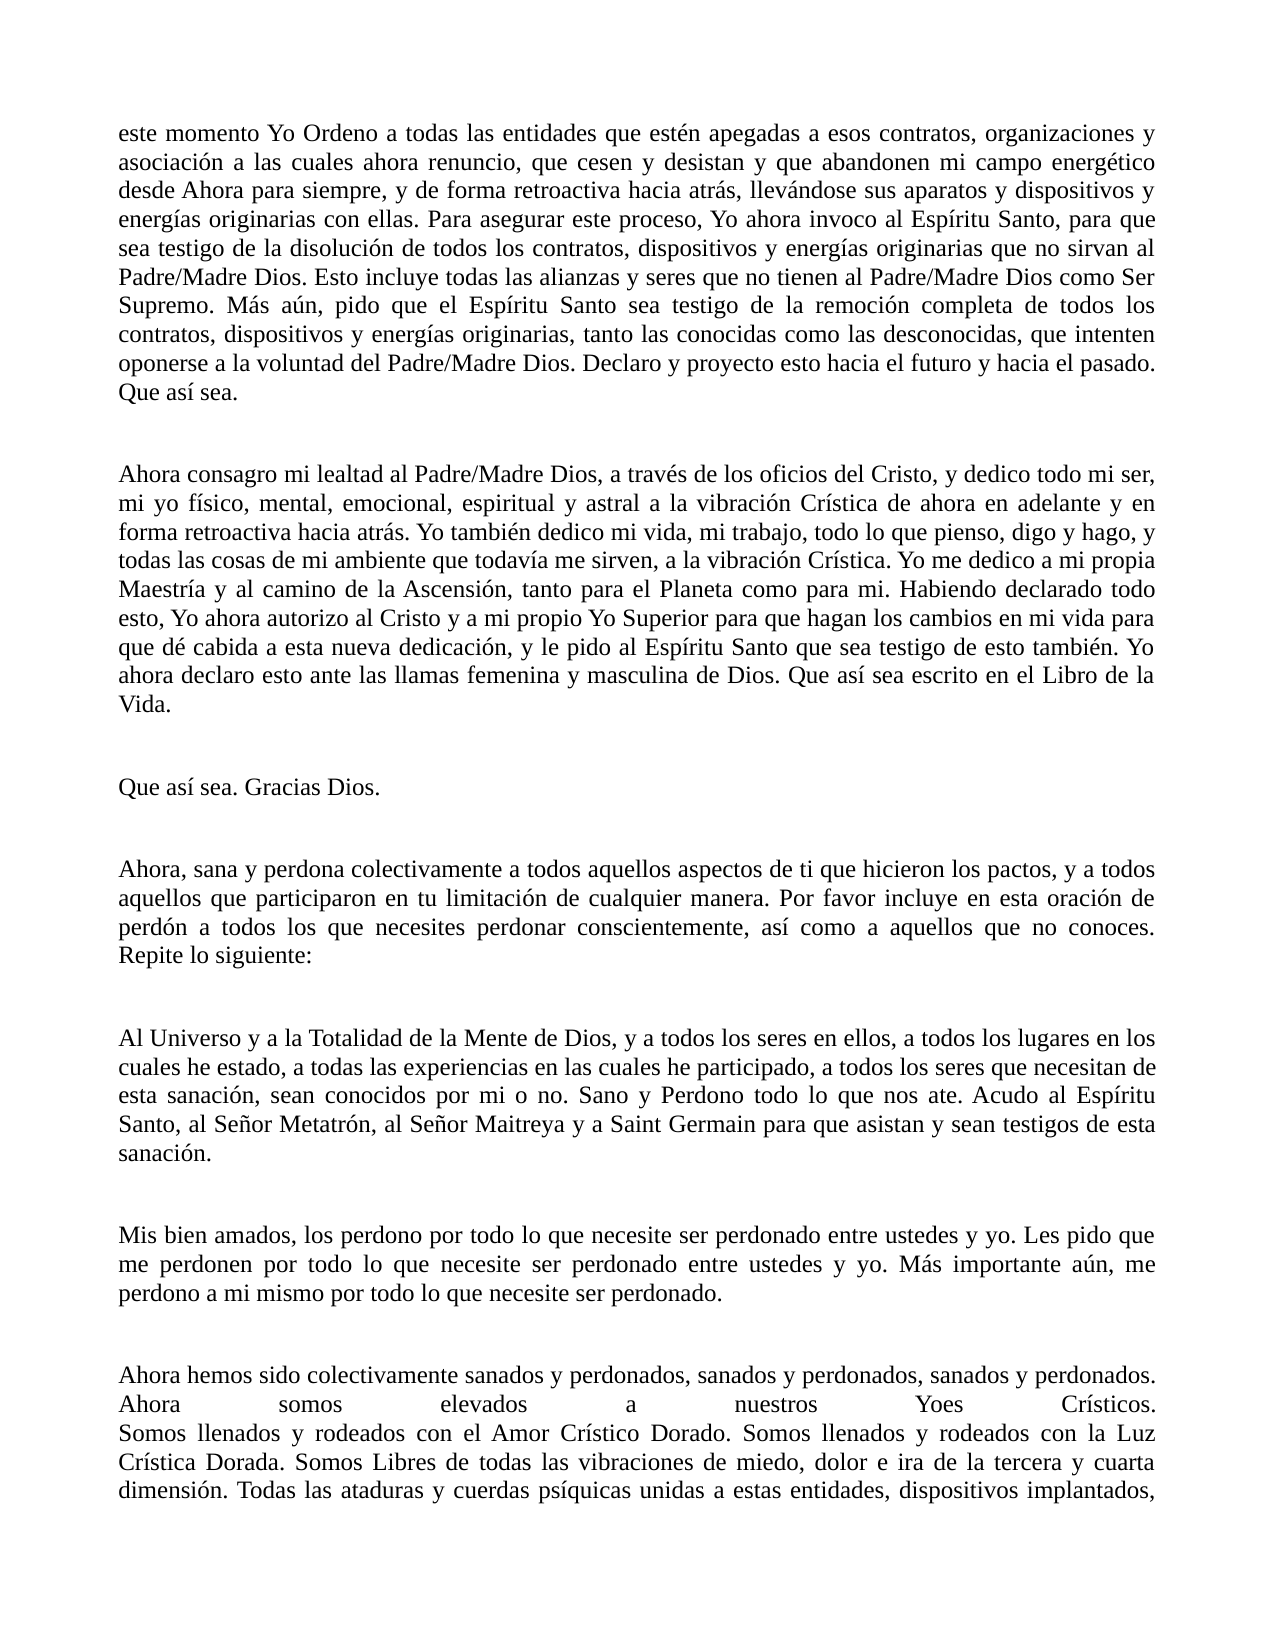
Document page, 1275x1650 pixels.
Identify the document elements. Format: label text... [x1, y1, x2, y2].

text Mis bien amados, los perdono por todo lo que necesite ser perdonado entre ustedes y yo. Les pido que me perdonen por todo lo que necesite ser perdonado entre ustedes y yo. Más importante aún, me perdono a mi mismo por todo lo que necesite ser perdonado. [118, 1221, 1157, 1307]
text Ahora, sana y perdona colectivamente a todos aquellos aspectos de ti que hicieron los pactos, y a todos aquellos que participaron en tu limitación de cualquier manera. Por favor incluye en esta oración de perdón a todos los que necesites perdonar conscientemente, así como a aquellos que no conoces. Repite lo siguiente: [118, 854, 1157, 969]
text Que así sea. Gracias Dios. [118, 772, 1157, 801]
text Ahora consagro mi lealtad al Padre/Madre Dios, a través de los oficios del Cristo, y dedico todo mi ser, mi yo físico, mental, emocional, espiritual y astral a la vibración Crística de ahora en adelante y en forma retroactiva hacia atrás. Yo también dedico mi vida, mi trabajo, todo lo que pienso, digo y hago, y todas las cosas de mi ambiente que todavía me sirven, a la vibración Crística. Yo me dedico a mi propia Maestría y al camino de la Ascensión, tanto para el Planeta como para mi. Habiendo declarado todo esto, Yo ahora autorizo al Cristo y a mi propio Yo Superior para que hagan los cambios en mi vida para que dé cabida a esta nueva dedicación, y le pido al Espíritu Santo que sea testigo de esto también. Yo ahora declaro esto ante las llamas femenina y masculina de Dios. Que así sea escrito en el Libro de la Vida. [118, 459, 1157, 718]
text Ahora hemos sido colectivamente sanados y perdonados, sanados y perdonados, sanados y perdonados. Ahora somos elevados a nuestros Yoes Crísticos. Somos llenados y rodeados con el Amor Crístico Dorado. Somos llenados y rodeados con la Luz Crística Dorada. Somos Libres de todas las vibraciones de miedo, dolor e ira de la tercera y cuarta dimensión. Todas las ataduras y cuerdas psíquicas unidas a estas entidades, dispositivos implantados, [118, 1361, 1157, 1504]
text este momento Yo Ordeno a todas las entidades que estén apegadas a esos contratos, organizaciones y asociación a las cuales ahora renuncio, que cesen y desistan y que abandonen mi campo energético desde Ahora para siempre, y de forma retroactiva hacia atrás, llevándose sus aparatos y dispositivos y energías originarias con ellas. Para asegurar este proceso, Yo ahora invoco al Espíritu Santo, para que sea testigo de la disolución de todos los contratos, dispositivos y energías originarias que no sirvan al Padre/Madre Dios. Esto incluye todas las alianzas y seres que no tienen al Padre/Madre Dios como Ser Supremo. Más aún, pido que el Espíritu Santo sea testigo de la remoción completa de todos los contratos, dispositivos y energías originarias, tanto las conocidas como las desconocidas, que intenten oponerse a la voluntad del Padre/Madre Dios. Declaro y proyecto esto hacia el futuro y hacia el pasado. Que así sea. [118, 118, 1157, 406]
text Al Universo y a la Totalidad de la Mente de Dios, y a todos los seres en ellos, a todos los lugares en los cuales he estado, a todas las experiencias en las cuales he participado, a todos los seres que necesitan de esta sanación, sean conocidos por mi o no. Sano y Perdono todo lo que nos ate. Acudo al Espíritu Santo, al Señor Metatrón, al Señor Maitreya y a Saint Germain para que asistan y sean testigos de esta sanación. [118, 1023, 1157, 1167]
